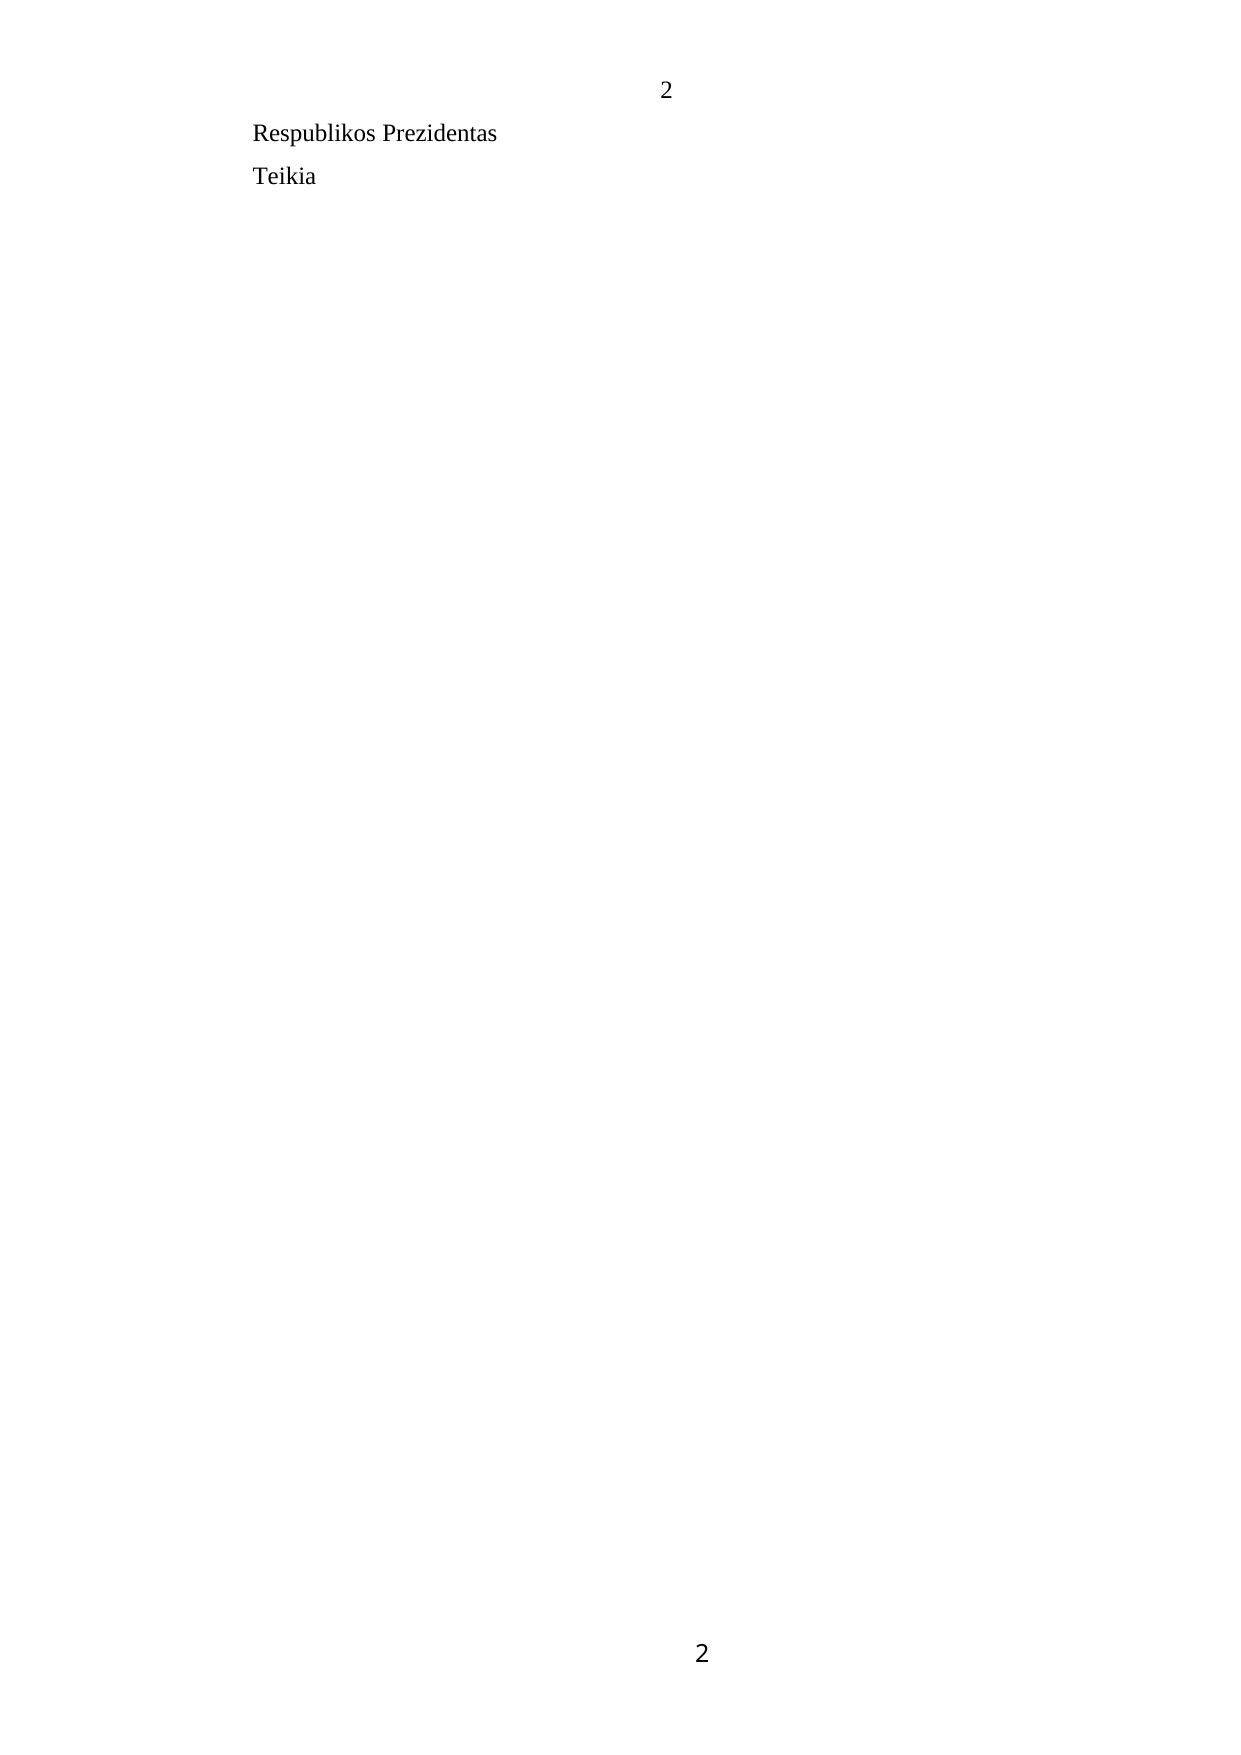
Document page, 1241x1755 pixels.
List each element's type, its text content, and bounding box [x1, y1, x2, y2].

text Respublikos Prezidentas [177, 118, 1152, 147]
text Teikia [177, 161, 1152, 190]
